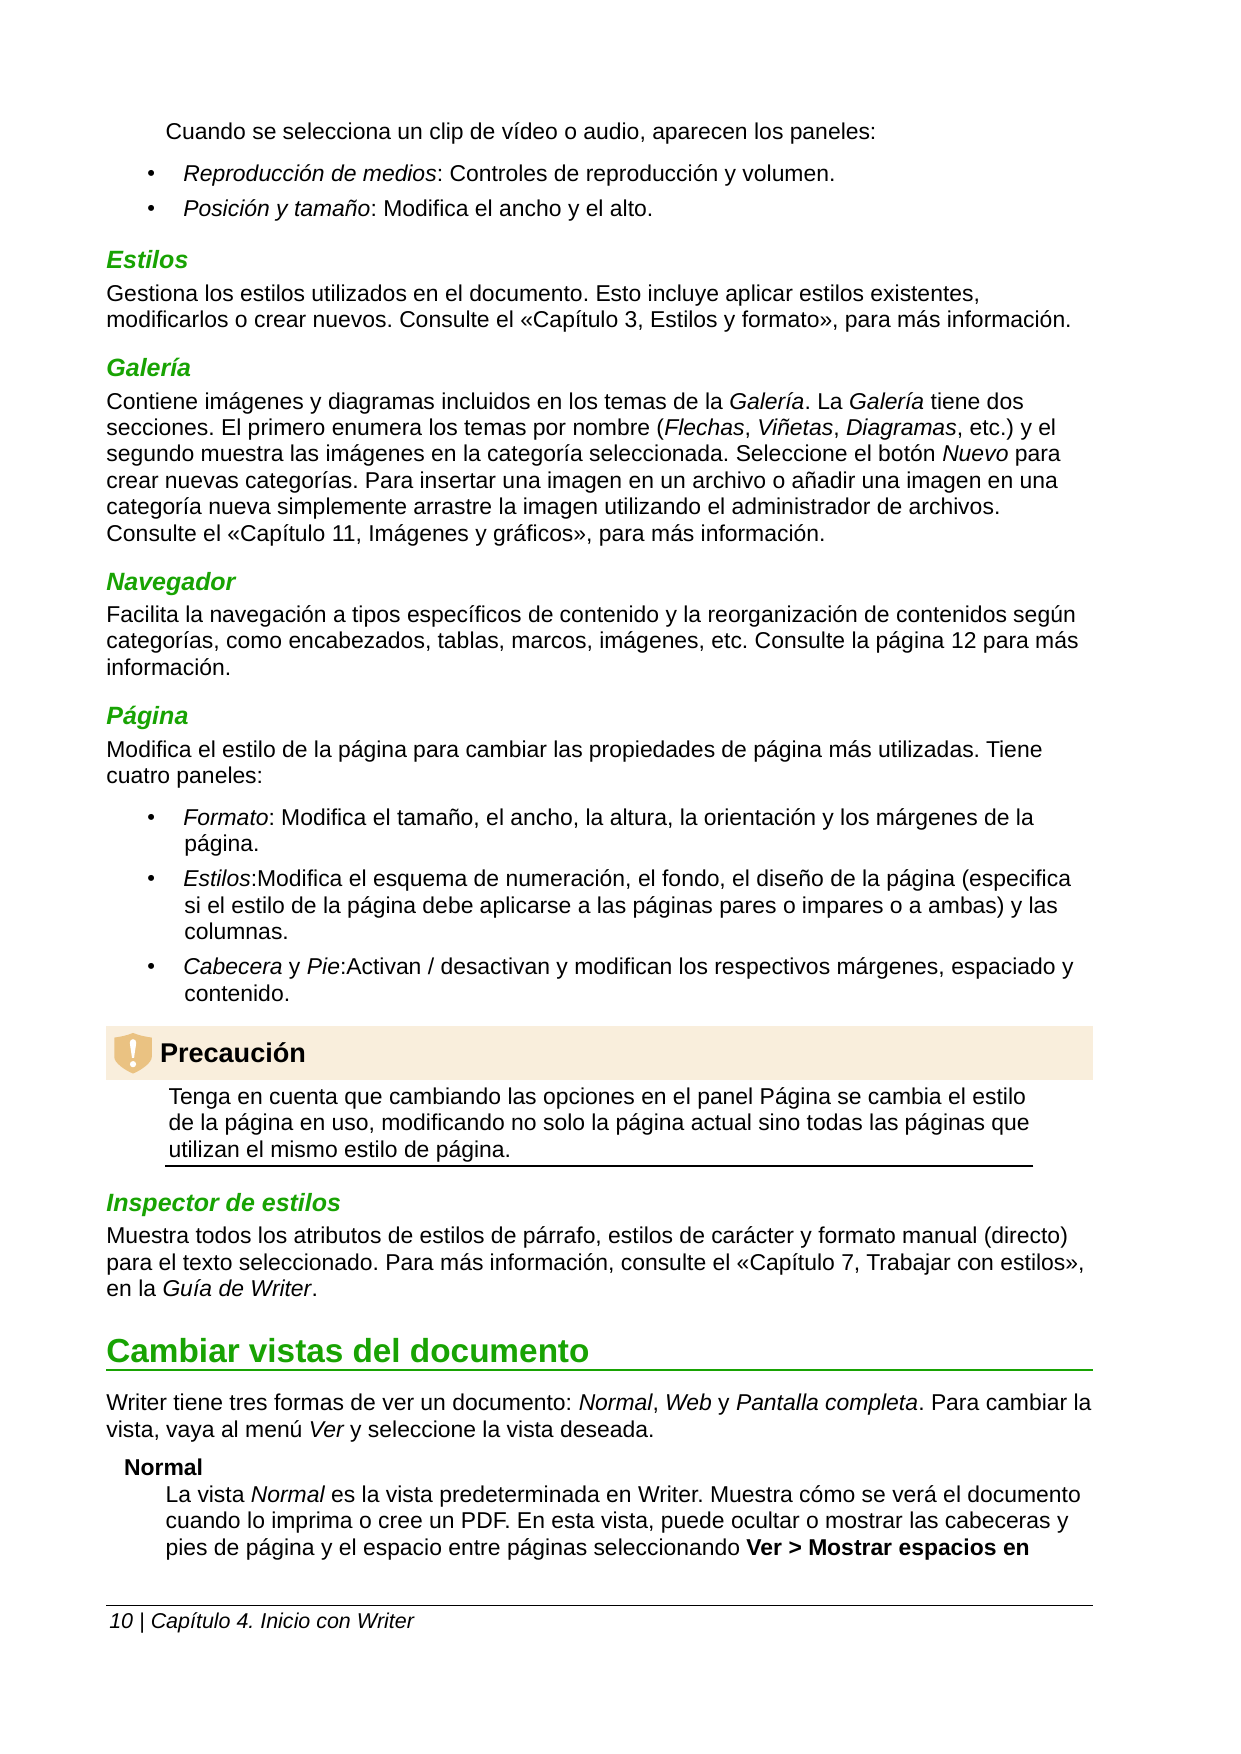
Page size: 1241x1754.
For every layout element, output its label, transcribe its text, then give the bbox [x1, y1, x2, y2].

text Normal [124, 1454, 1093, 1481]
subtitle Precaución [106, 1026, 1093, 1080]
text Contiene imágenes y diagramas incluidos en los temas de la Galería. La Galería tiene dos secciones. El primero enumera los temas por nombre (Flechas, Viñetas, Diagramas, etc.) y el segundo muestra las imágenes en la categoría seleccionada. Seleccione el botón Nuevo para crear nuevas categorías. Para insertar una imagen en un archivo o añadir una imagen en una categoría nueva simplemente arrastre la imagen utilizando el administrador de archivos. Consulte el «Capítulo 11, Imágenes y gráficos», para más información. [106, 388, 1093, 546]
subtitle Página [106, 701, 1093, 729]
text Muestra todos los atributos de estilos de párrafo, estilos de carácter y formato manual (directo) para el texto seleccionado. Para más información, consulte el «Capítulo 7, Trabajar con estilos», en la Guía de Writer. [106, 1222, 1093, 1301]
list Posición y tamaño: Modifica el ancho y el alto. [144, 192, 1093, 224]
subtitle Cambiar vistas del documento [106, 1331, 1093, 1369]
text Cuando se selecciona un clip de vídeo o audio, aparecen los paneles: [165, 118, 1093, 144]
list Cabecera y Pie:Activan / desactivan y modifican los respectivos márgenes, espaciado y contenido. [144, 950, 1093, 1009]
subtitle Galería [106, 353, 1093, 382]
list Estilos:Modifica el esquema de numeración, el fondo, el diseño de la página (especifica si el estilo de la página debe aplicarse a las páginas pares o impares o a ambas) y las columnas. [144, 862, 1093, 944]
subtitle Inspector de estilos [106, 1188, 1093, 1216]
subtitle Estilos [106, 245, 1093, 274]
text Writer tiene tres formas de ver un documento: Normal, Web y Pantalla completa. Para cambiar la vista, vaya al menú Ver y seleccione la vista deseada. [106, 1389, 1093, 1442]
list Modifica el estilo de la página para cambiar las propiedades de página más utilizadas. Tiene cuatro paneles: [106, 736, 1093, 788]
text Tenga en cuenta que cambiando las opciones en el panel Página se cambia el estilo de la página en uso, modificando no solo la página actual sino todas las páginas que utilizan el mismo estilo de página. [165, 1080, 1033, 1165]
list Formato: Modifica el tamaño, el ancho, la altura, la orientación y los márgenes de la página. [144, 801, 1093, 856]
text Gestiona los estilos utilizados en el documento. Esto incluye aplicar estilos existentes, modificarlos o crear nuevos. Consulte el «Capítulo 3, Estilos y formato», para más información. [106, 280, 1093, 332]
text La vista Normal es la vista predeterminada en Writer. Muestra cómo se verá el documento cuando lo imprima o cree un PDF. En esta vista, puede ocultar o mostrar las cabeceras y pies de página y el espacio entre páginas seleccionando Ver > Mostrar espacios en [165, 1481, 1093, 1560]
subtitle Navegador [106, 566, 1093, 595]
text Facilita la navegación a tipos específicos de contenido y la reorganización de contenidos según categorías, como encabezados, tablas, marcos, imágenes, etc. Consulte la página 12 para más información. [106, 601, 1093, 680]
list Reproducción de medios: Controles de reproducción y volumen. [144, 157, 1093, 186]
